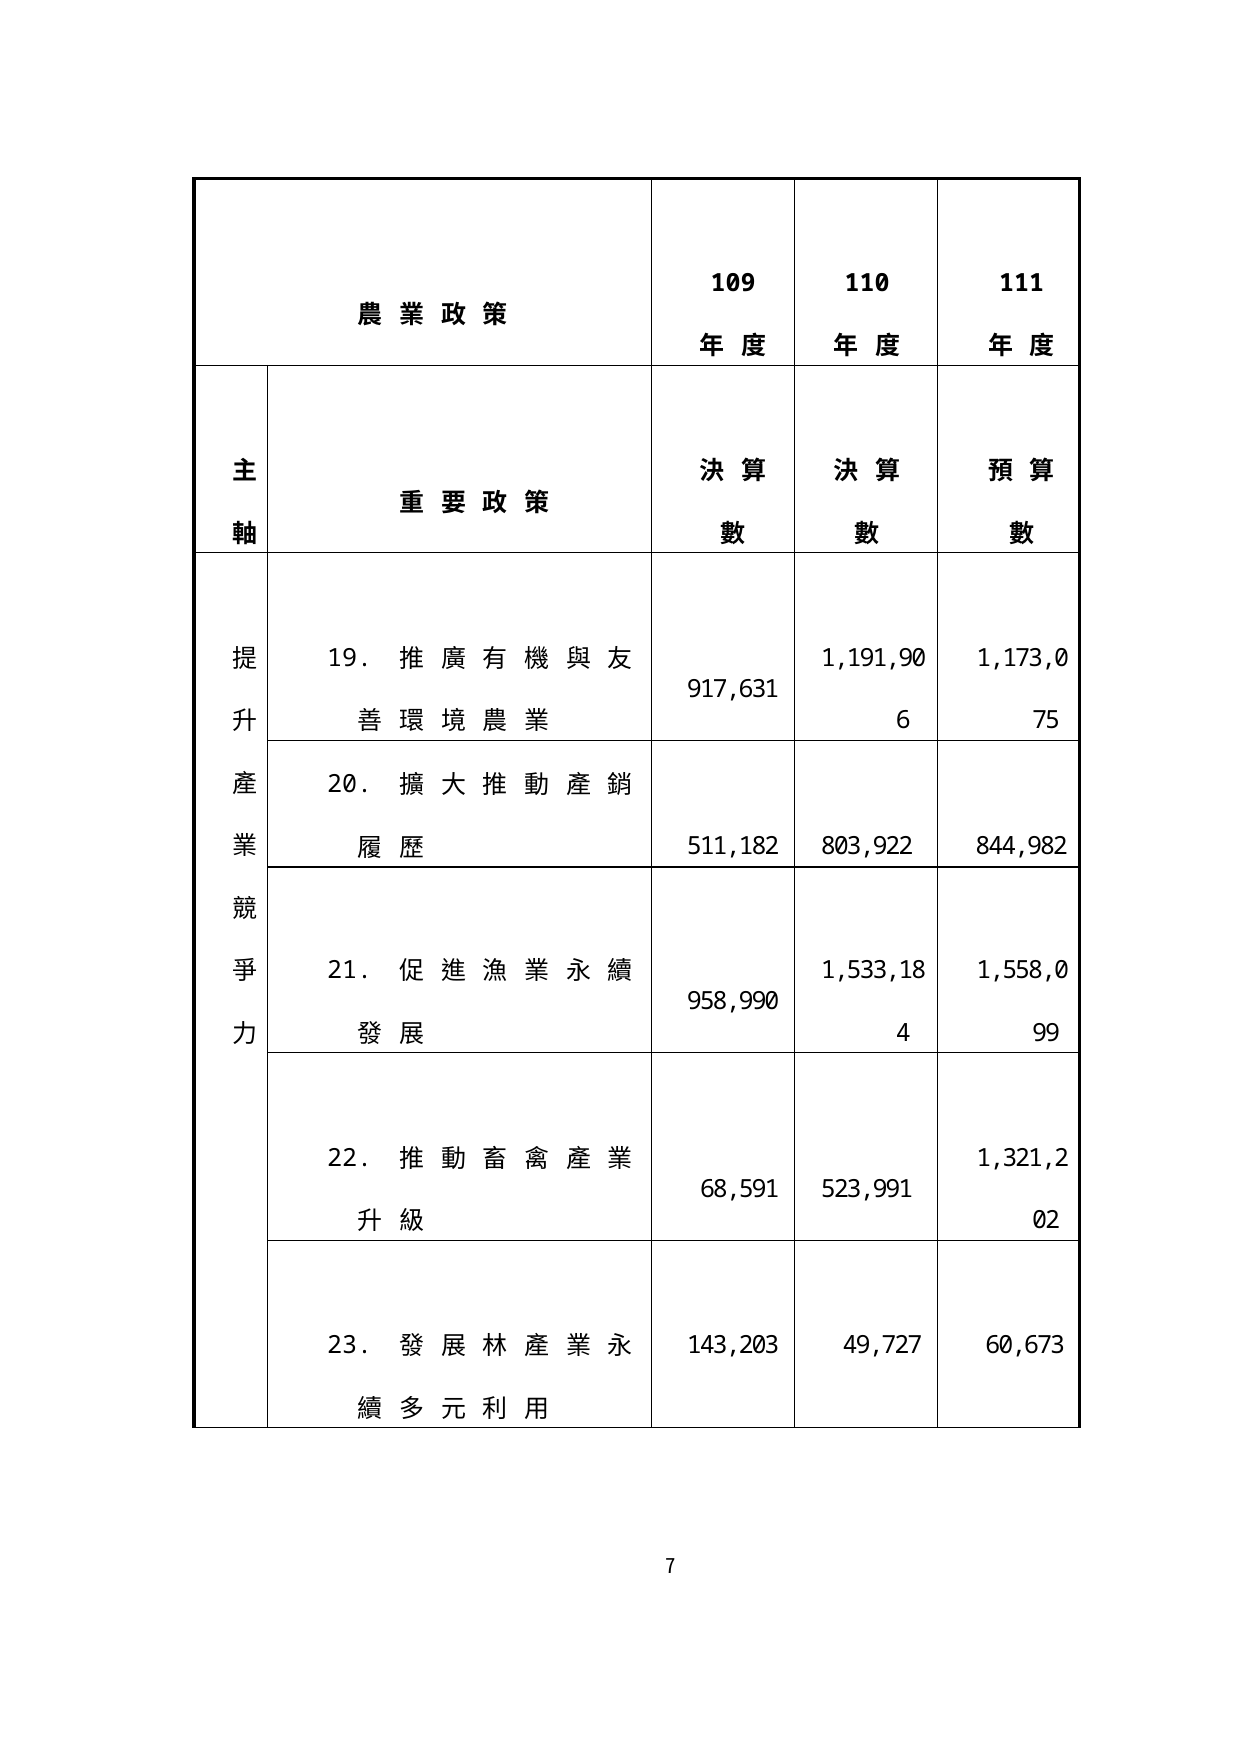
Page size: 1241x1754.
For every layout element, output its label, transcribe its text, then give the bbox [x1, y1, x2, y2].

table_cell 決算數 [652, 366, 794, 552]
table_cell 958,990 [652, 868, 794, 1052]
table_cell 844,982 [938, 741, 1078, 866]
table_cell 21.促進漁業永續發展 [268, 868, 651, 1052]
table_header 110年度 [795, 180, 937, 365]
table_cell 23.發展林產業永續多元利用 [268, 1241, 651, 1427]
table_cell 20.擴大推動產銷履歷 [268, 741, 651, 866]
table_header 111年度 [938, 180, 1078, 365]
table_cell 提升產業競爭力 [196, 553, 267, 1427]
table_cell 803,922 [795, 741, 937, 866]
table_cell 1,191,906 [795, 553, 937, 740]
table_cell 60,673 [938, 1241, 1078, 1427]
table_cell 22.推動畜禽產業升級 [268, 1053, 651, 1240]
table_cell 1,321,202 [938, 1053, 1078, 1240]
table_cell 重要政策 [268, 366, 651, 552]
table_cell 1,558,099 [938, 868, 1078, 1052]
table_cell 523,991 [795, 1053, 937, 1240]
table_cell 511,182 [652, 741, 794, 866]
table_cell 143,203 [652, 1241, 794, 1427]
table_cell 主軸 [196, 366, 267, 552]
table_cell 49,727 [795, 1241, 937, 1427]
table_cell 917,631 [652, 553, 794, 740]
table_header 109年度 [652, 180, 794, 365]
table_header 農業政策 [196, 180, 651, 365]
table_cell 19.推廣有機與友善環境農業 [268, 553, 651, 740]
table_cell 68,591 [652, 1053, 794, 1240]
table_cell 1,173,075 [938, 553, 1078, 740]
table_cell 決算數 [795, 366, 937, 552]
table_cell 1,533,184 [795, 868, 937, 1052]
table_cell 預算數 [938, 366, 1078, 552]
